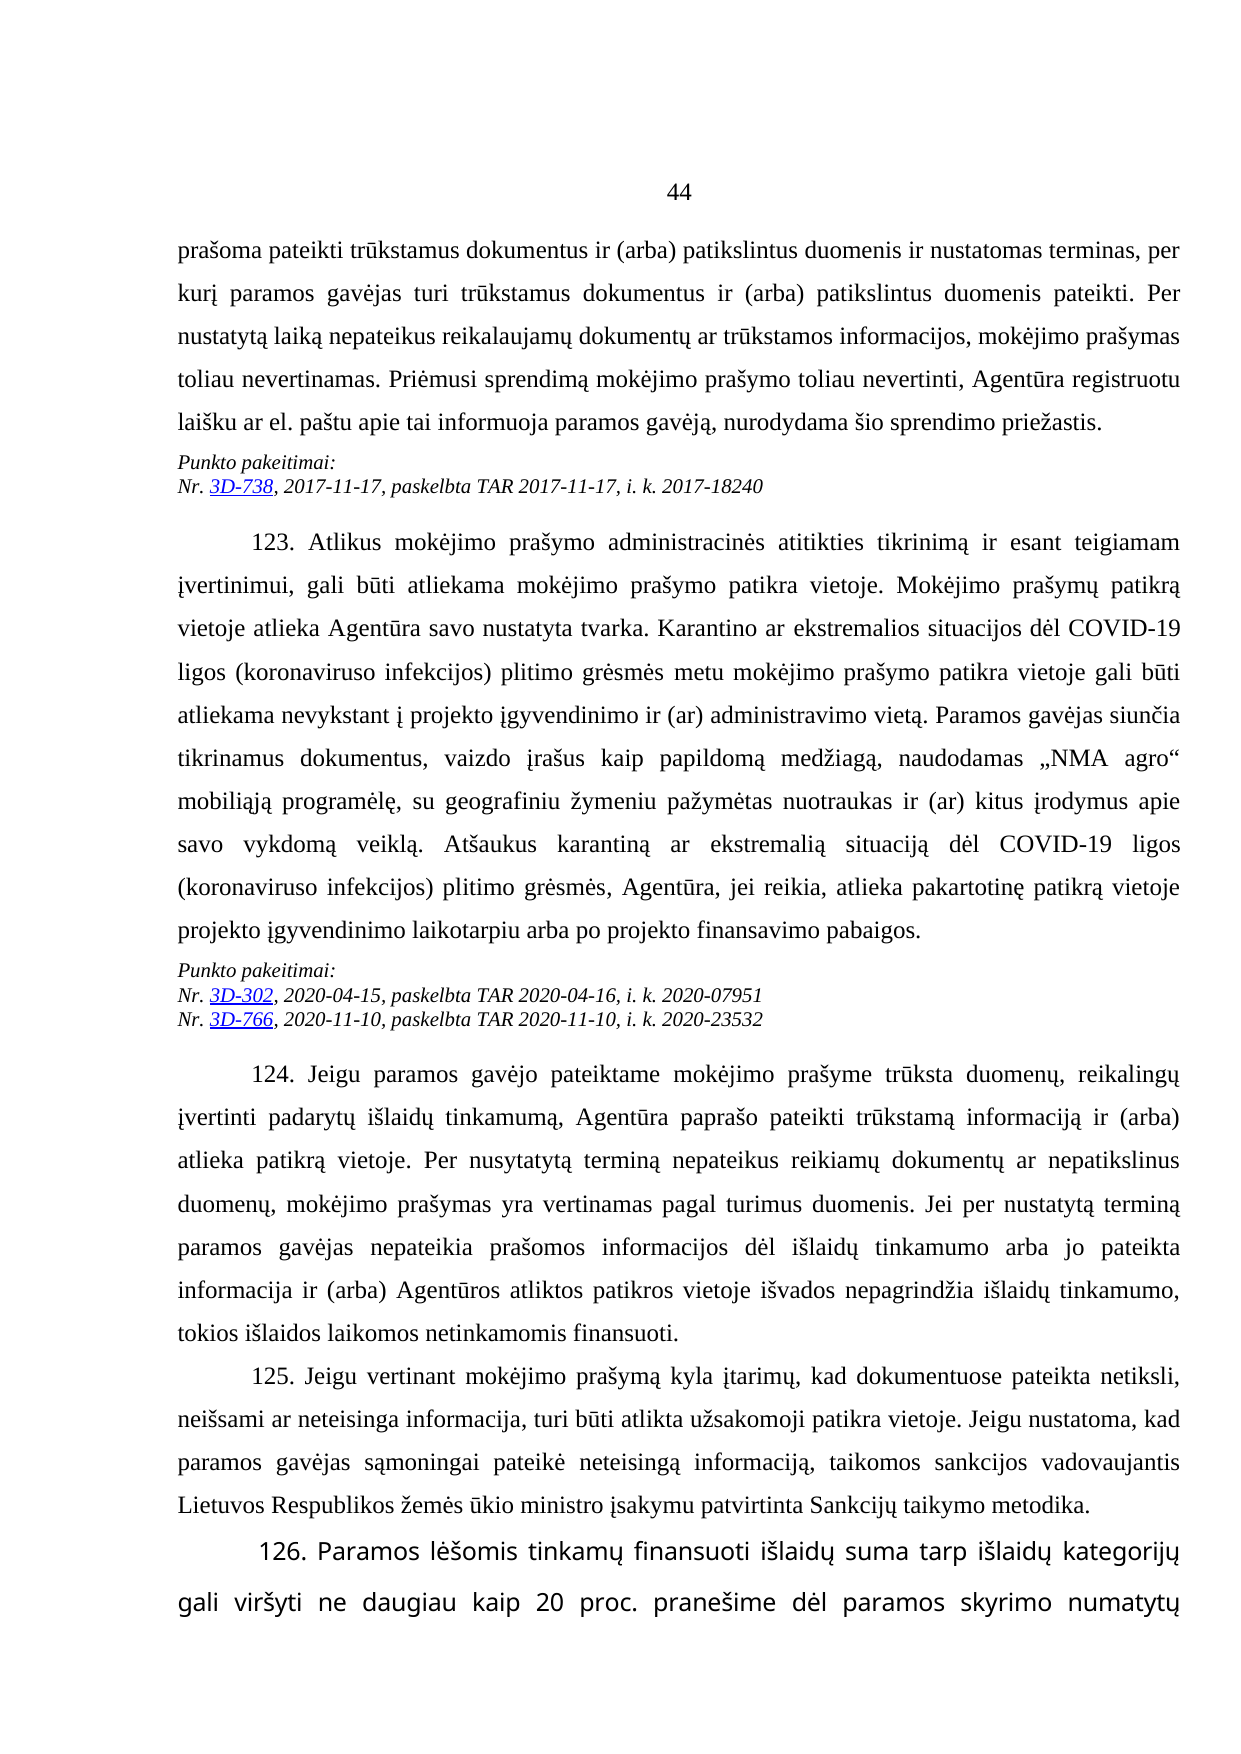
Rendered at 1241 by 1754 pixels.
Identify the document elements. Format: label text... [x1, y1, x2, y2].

text 123. Atlikus mokėjimo prašymo administracinės atitikties tikrinimą ir esant teigiamam įvertinimui, gali būti atliekama mokėjimo prašymo patikra vietoje. Mokėjimo prašymų patikrą vietoje atlieka Agentūra savo nustatyta tvarka. Karantino ar ekstremalios situacijos dėl COVID-19 ligos (koronaviruso infekcijos) plitimo grėsmės metu mokėjimo prašymo patikra vietoje gali būti atliekama nevykstant į projekto įgyvendinimo ir (ar) administravimo vietą. Paramos gavėjas siunčia tikrinamus dokumentus, vaizdo įrašus kaip papildomą medžiagą, naudodamas „NMA agro“ mobiliąją programėlę, su geografiniu žymeniu pažymėtas nuotraukas ir (ar) kitus įrodymus apie savo vykdomą veiklą. Atšaukus karantiną ar ekstremalią situaciją dėl COVID-19 ligos (koronaviruso infekcijos) plitimo grėsmės, Agentūra, jei reikia, atlieka pakartotinę patikrą vietoje projekto įgyvendinimo laikotarpiu arba po projekto finansavimo pabaigos. [177, 527, 1181, 944]
text 124. Jeigu paramos gavėjo pateiktame mokėjimo prašyme trūksta duomenų, reikalingų įvertinti padarytų išlaidų tinkamumą, Agentūra paprašo pateikti trūkstamą informaciją ir (arba) atlieka patikrą vietoje. Per nusytatytą terminą nepateikus reikiamų dokumentų ar nepatikslinus duomenų, mokėjimo prašymas yra vertinamas pagal turimus duomenis. Jei per nustatytą terminą paramos gavėjas nepateikia prašomos informacijos dėl išlaidų tinkamumo arba jo pateikta informacija ir (arba) Agentūros atliktos patikros vietoje išvados nepagrindžia išlaidų tinkamumo, tokios išlaidos laikomos netinkamomis finansuoti. [177, 1059, 1181, 1347]
text Nr. 3D-738, 2017-11-17, paskelbta TAR 2017-11-17, i. k. 2017-18240 [177, 474, 1181, 498]
text prašoma pateikti trūkstamus dokumentus ir (arba) patikslintus duomenis ir nustatomas terminas, per kurį paramos gavėjas turi trūkstamus dokumentus ir (arba) patikslintus duomenis pateikti. Per nustatytą laiką nepateikus reikalaujamų dokumentų ar trūkstamos informacijos, mokėjimo prašymas toliau nevertinamas. Priėmusi sprendimą mokėjimo prašymo toliau nevertinti, Agentūra registruotu laišku ar el. paštu apie tai informuoja paramos gavėją, nurodydama šio sprendimo priežastis. [177, 235, 1181, 436]
text Punkto pakeitimai: [177, 450, 1181, 474]
text 126. Paramos lėšomis tinkamų finansuoti išlaidų suma tarp išlaidų kategorijų gali viršyti ne daugiau kaip 20 proc. pranešime dėl paramos skyrimo numatytų [177, 1534, 1181, 1619]
text Nr. 3D-302, 2020-04-15, paskelbta TAR 2020-04-16, i. k. 2020-07951 [177, 982, 1181, 1007]
text 125. Jeigu vertinant mokėjimo prašymą kyla įtarimų, kad dokumentuose pateikta netiksli, neišsami ar neteisinga informacija, turi būti atlikta užsakomoji patikra vietoje. Jeigu nustatoma, kad paramos gavėjas sąmoningai pateikė neteisingą informaciją, taikomos sankcijos vadovaujantis Lietuvos Respublikos žemės ūkio ministro įsakymu patvirtinta Sankcijų taikymo metodika. [177, 1361, 1181, 1519]
text Nr. 3D-766, 2020-11-10, paskelbta TAR 2020-11-10, i. k. 2020-23532 [177, 1007, 1181, 1031]
text Punkto pakeitimai: [177, 958, 1181, 982]
